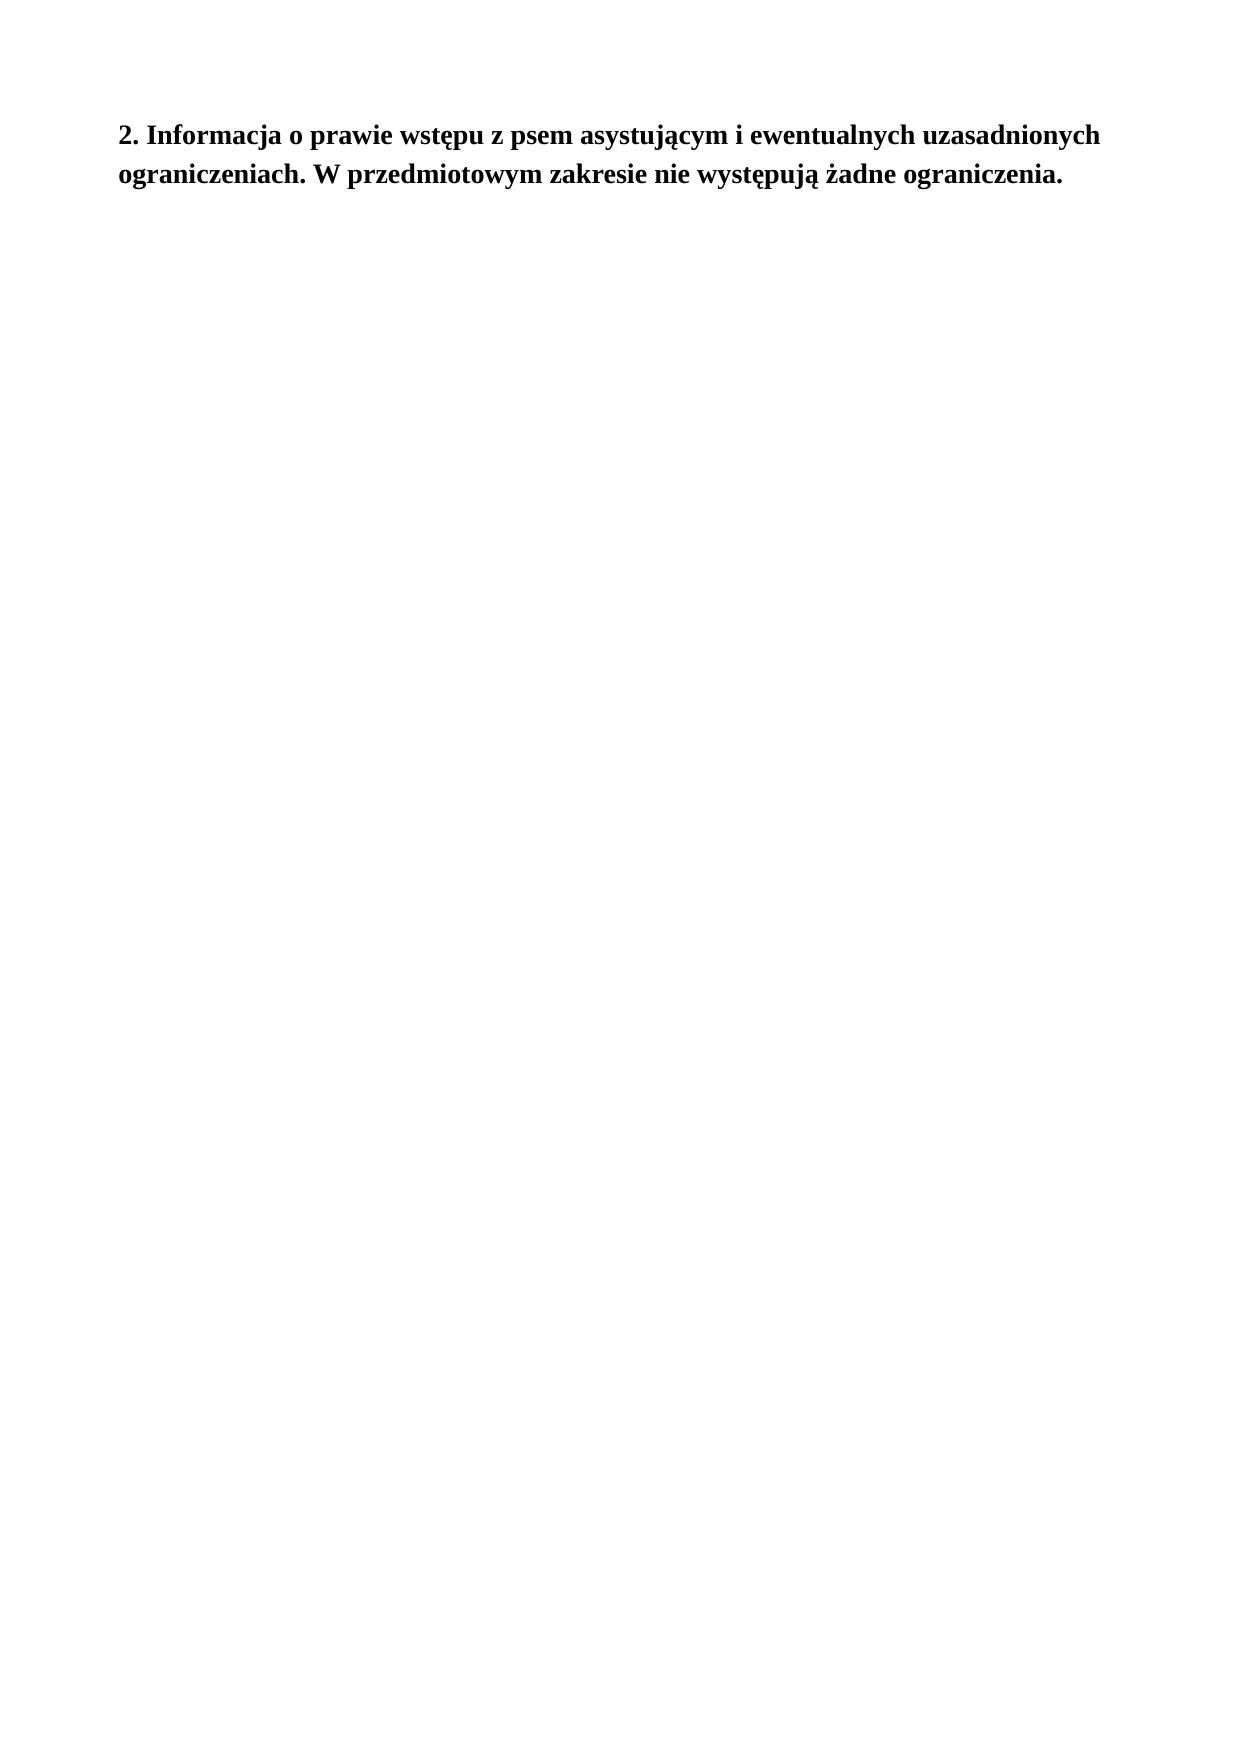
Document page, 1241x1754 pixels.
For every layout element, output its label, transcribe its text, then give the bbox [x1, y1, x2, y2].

text 2. Informacja o prawie wstępu z psem asystującym i ewentualnych uzasadnionych ograniczeniach. W przedmiotowym zakresie nie występują żadne ograniczenia. [118, 118, 1122, 189]
